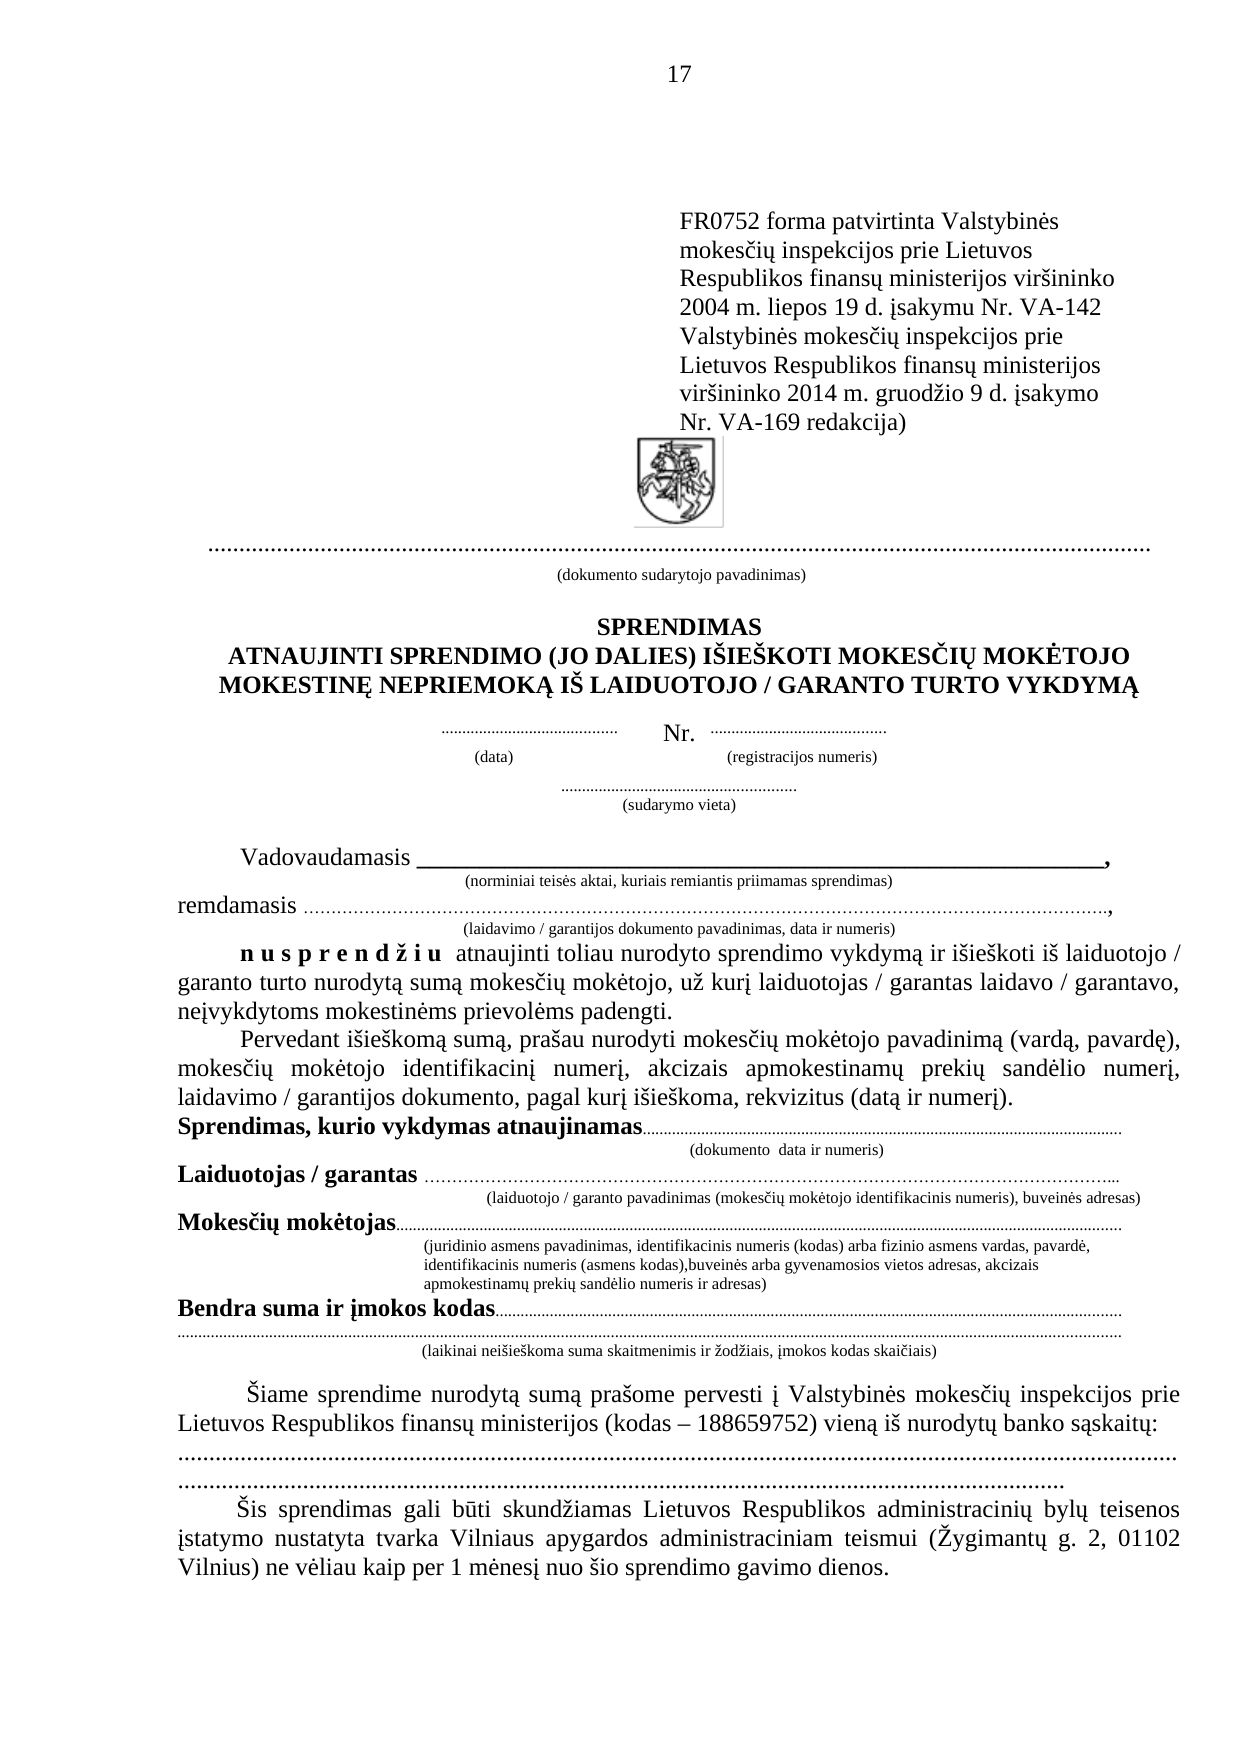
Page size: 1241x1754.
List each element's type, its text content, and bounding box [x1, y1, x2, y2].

text Bendra suma ir įmokos kodas [177, 1293, 1181, 1322]
table_header [441, 718, 648, 747]
text Laiduotojas / garantas ……………………………………………………………………………………………………………... [177, 1159, 1181, 1187]
text Vadovaudamasis _______________________________________________________, [177, 842, 1181, 871]
text apmokestinamų prekių sandėlio numeris ir adresas) [402, 1274, 1181, 1293]
text Šis sprendimas gali būti skundžiamas Lietuvos Respublikos administracinių bylų teisenos įstatymo nustatyta tvarka Vilniaus apygardos administraciniam teismui (Žygimantų g. 2, 01102 Vilnius) ne vėliau kaip per 1 mėnesį nuo šio sprendimo gavimo dienos. [177, 1494, 1181, 1580]
text (dokumento data ir numeris) [177, 1139, 1181, 1159]
text Nr. VA-169 redakcija) [177, 407, 1181, 436]
table_header Nr. [648, 718, 710, 747]
text (laidavimo / garantijos dokumento pavadinimas, data ir numeris) [177, 919, 1181, 938]
text mokesčių inspekcijos prie Lietuvos [177, 235, 1181, 263]
text FR0752 forma patvirtinta Valstybinės [177, 206, 1181, 235]
text viršininko 2014 m. gruodžio 9 d. įsakymo [177, 378, 1181, 407]
text Sprendimas, kurio vykdymas atnaujinamas [177, 1111, 1181, 1139]
table_cell [441, 775, 917, 794]
text Lietuvos Respublikos finansų ministerijos [177, 350, 1181, 378]
table_cell [648, 747, 710, 775]
text .............................................................................................................................................................................................................................................................................................................. [177, 1437, 1181, 1494]
table_cell (sudarymo vieta) [441, 795, 917, 814]
table_cell (data) [441, 747, 648, 775]
text Mokesčių mokėtojas [177, 1207, 1181, 1235]
text (laiduotojo / garanto pavadinimas (mokesčių mokėtojo identifikacinis numeris), buveinės adresas) [177, 1187, 1181, 1207]
text 2004 m. liepos 19 d. įsakymu Nr. VA-142 [177, 292, 1181, 321]
text (laikinai neišieškoma suma skaitmenimis ir žodžiais, įmokos kodas skaičiais) [177, 1341, 1181, 1360]
text Šiame sprendime nurodytą sumą prašome pervesti į Valstybinės mokesčių inspekcijos prie Lietuvos Respublikos finansų ministerijos (kodas – 188659752) vieną iš nurodytų banko sąskaitų: [177, 1379, 1181, 1437]
table_cell (registracijos numeris) [710, 747, 917, 775]
text Valstybinės mokesčių inspekcijos prie [177, 321, 1181, 350]
text Pervedant išieškomą sumą, prašau nurodyti mokesčių mokėtojo pavadinimą (vardą, pavardę), mokesčių mokėtojo identifikacinį numerį, akcizais apmokestinamų prekių sandėlio numerį, laidavimo / garantijos dokumento, pagal kurį išieškoma, rekvizitus (datą ir numerį). [177, 1024, 1181, 1111]
text Respublikos finansų ministerijos viršininko [177, 263, 1181, 292]
text (juridinio asmens pavadinimas, identifikacinis numeris (kodas) arba fizinio asmens vardas, pavardė, [402, 1235, 1181, 1254]
text ....................................................................................................................................................... [177, 528, 1181, 557]
text remdamasis ………………………………………………………………………………………………………………………………., [177, 890, 1181, 919]
text (norminiai teisės aktai, kuriais remiantis priimamas sprendimas) [177, 871, 1181, 890]
text n u s p r e n d ž i u atnaujinti toliau nurodyto sprendimo vykdymą ir išieškoti iš laiduotojo / garanto turto nurodytą sumą mokesčių mokėtojo, už kurį laiduotojas / garantas laidavo / garantavo, neįvykdytoms mokestinėms prievolėms padengti. [177, 938, 1181, 1024]
text SPRENDIMAS [177, 612, 1181, 641]
table_header [710, 718, 917, 747]
text identifikacinis numeris (asmens kodas),buveinės arba gyvenamosios vietos adresas, akcizais [402, 1254, 1181, 1274]
text ATNAUJINTI SPRENDIMO (JO DALIES) IŠIEŠKOTI MOKESČIŲ MOKĖTOJO MOKESTINĘ NEPRIEMOKĄ IŠ LAIDUOTOJO / GARANTO TURTO VYKDYMĄ [177, 641, 1181, 699]
text (dokumento sudarytojo pavadinimas) [177, 557, 1181, 584]
